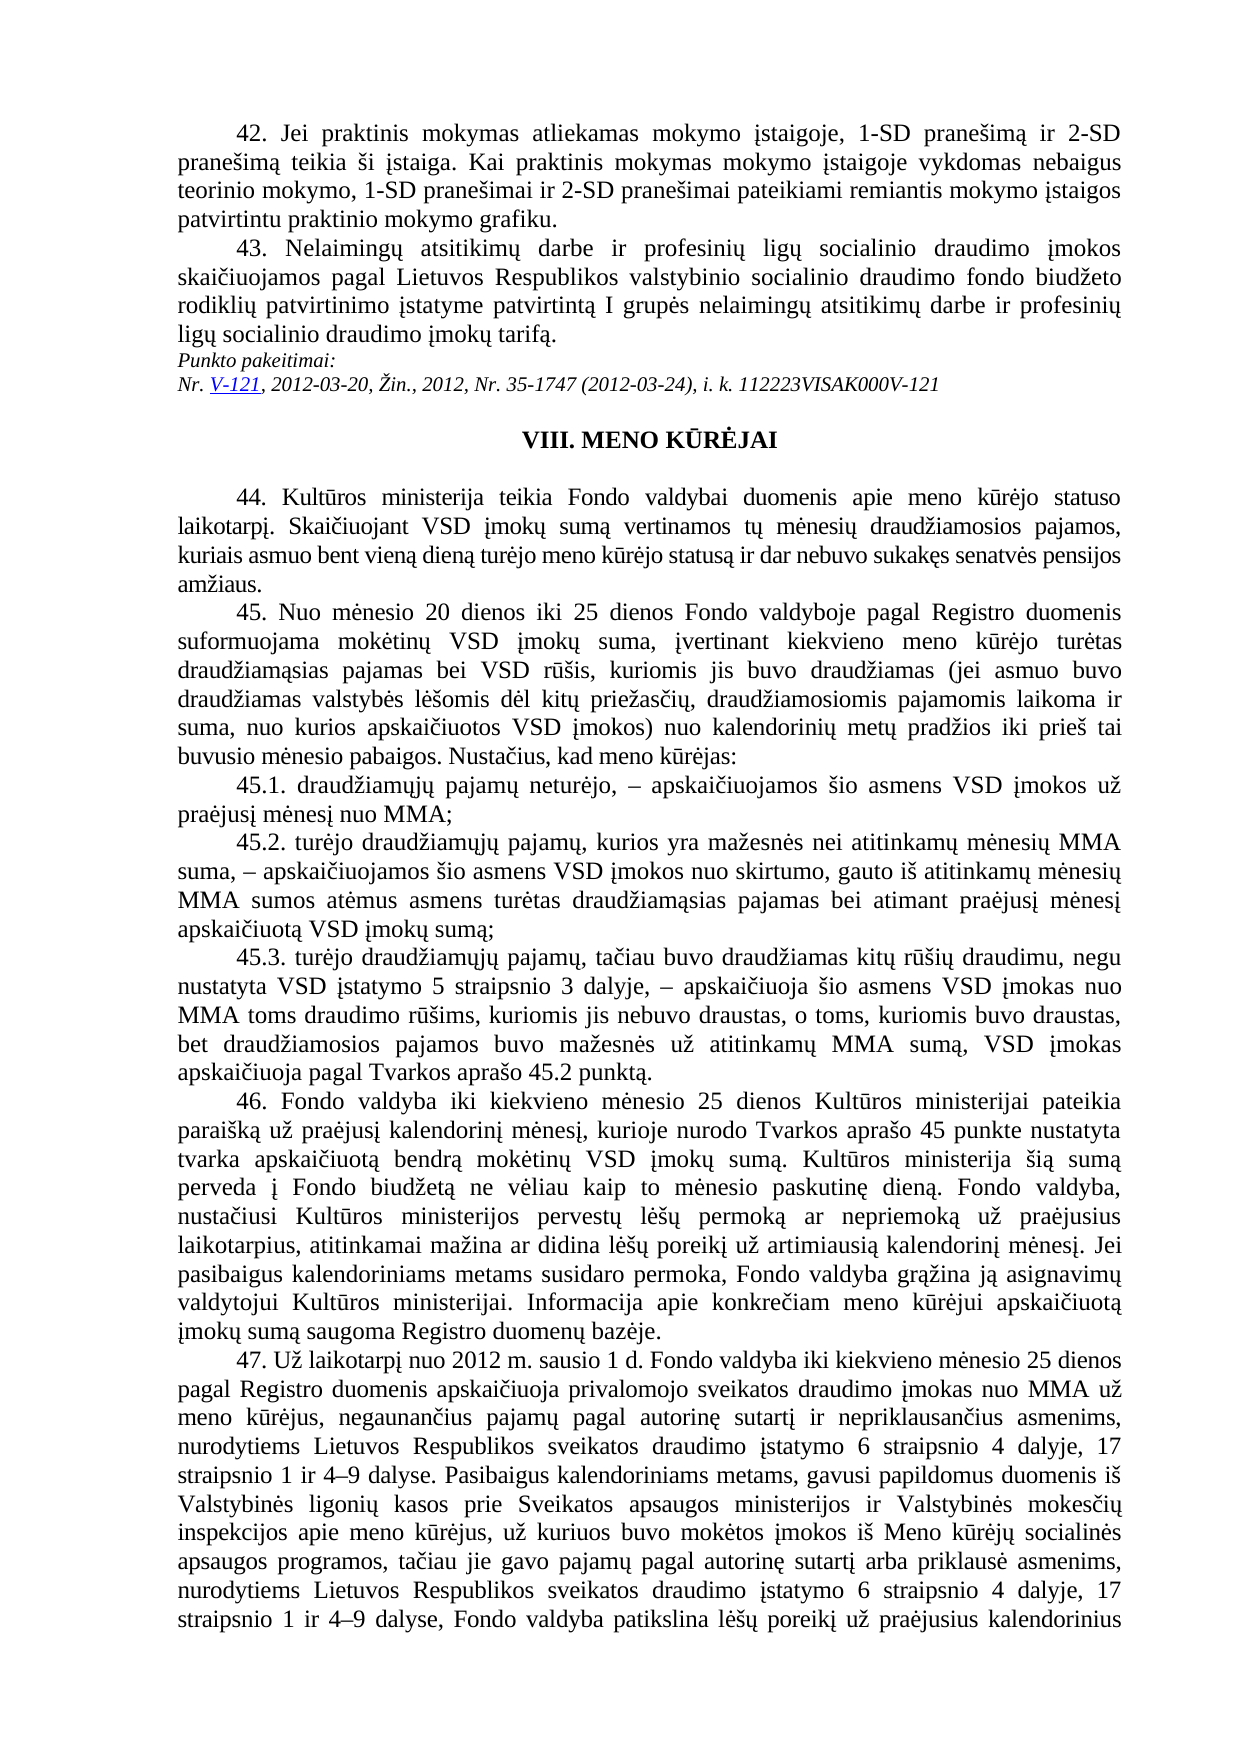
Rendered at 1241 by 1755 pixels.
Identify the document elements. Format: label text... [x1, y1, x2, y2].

text 45.3. turėjo draudžiamųjų pajamų, tačiau buvo draudžiamas kitų rūšių draudimu, negu nustatyta VSD įstatymo 5 straipsnio 3 dalyje, – apskaičiuoja šio asmens VSD įmokas nuo MMA toms draudimo rūšims, kuriomis jis nebuvo draustas, o toms, kuriomis buvo draustas, bet draudžiamosios pajamos buvo mažesnės už atitinkamų MMA sumą, VSD įmokas apskaičiuoja pagal Tvarkos aprašo 45.2 punktą. [177, 942, 1122, 1086]
text Punkto pakeitimai: [177, 348, 1122, 372]
text 45. Nuo mėnesio 20 dienos iki 25 dienos Fondo valdyboje pagal Registro duomenis suformuojama mokėtinų VSD įmokų suma, įvertinant kiekvieno meno kūrėjo turėtas draudžiamąsias pajamas bei VSD rūšis, kuriomis jis buvo draudžiamas (jei asmuo buvo draudžiamas valstybės lėšomis dėl kitų priežasčių, draudžiamosiomis pajamomis laikoma ir suma, nuo kurios apskaičiuotos VSD įmokos) nuo kalendorinių metų pradžios iki prieš tai buvusio mėnesio pabaigos. Nustačius, kad meno kūrėjas: [177, 597, 1122, 770]
text 42. Jei praktinis mokymas atliekamas mokymo įstaigoje, 1-SD pranešimą ir 2-SD pranešimą teikia ši įstaiga. Kai praktinis mokymas mokymo įstaigoje vykdomas nebaigus teorinio mokymo, 1-SD pranešimai ir 2-SD pranešimai pateikiami remiantis mokymo įstaigos patvirtintu praktinio mokymo grafiku. [177, 118, 1122, 233]
text 47. Už laikotarpį nuo 2012 m. sausio 1 d. Fondo valdyba iki kiekvieno mėnesio 25 dienos pagal Registro duomenis apskaičiuoja privalomojo sveikatos draudimo įmokas nuo MMA už meno kūrėjus, negaunančius pajamų pagal autorinę sutartį ir nepriklausančius asmenims, nurodytiems Lietuvos Respublikos sveikatos draudimo įstatymo 6 straipsnio 4 dalyje, 17 straipsnio 1 ir 4–9 dalyse. Pasibaigus kalendoriniams metams, gavusi papildomus duomenis iš Valstybinės ligonių kasos prie Sveikatos apsaugos ministerijos ir Valstybinės mokesčių inspekcijos apie meno kūrėjus, už kuriuos buvo mokėtos įmokos iš Meno kūrėjų socialinės apsaugos programos, tačiau jie gavo pajamų pagal autorinę sutartį arba priklausė asmenims, nurodytiems Lietuvos Respublikos sveikatos draudimo įstatymo 6 straipsnio 4 dalyje, 17 straipsnio 1 ir 4–9 dalyse, Fondo valdyba patikslina lėšų poreikį už praėjusius kalendorinius [177, 1345, 1122, 1632]
text 44. Kultūros ministerija teikia Fondo valdybai duomenis apie meno kūrėjo statuso laikotarpį. Skaičiuojant VSD įmokų sumą vertinamos tų mėnesių draudžiamosios pajamos, kuriais asmuo bent vieną dieną turėjo meno kūrėjo statusą ir dar nebuvo sukakęs senatvės pensijos amžiaus. [177, 482, 1122, 597]
text 46. Fondo valdyba iki kiekvieno mėnesio 25 dienos Kultūros ministerijai pateikia paraišką už praėjusį kalendorinį mėnesį, kurioje nurodo Tvarkos aprašo 45 punkte nustatyta tvarka apskaičiuotą bendrą mokėtinų VSD įmokų sumą. Kultūros ministerija šią sumą perveda į Fondo biudžetą ne vėliau kaip to mėnesio paskutinę dieną. Fondo valdyba, nustačiusi Kultūros ministerijos pervestų lėšų permoką ar nepriemoką už praėjusius laikotarpius, atitinkamai mažina ar didina lėšų poreikį už artimiausią kalendorinį mėnesį. Jei pasibaigus kalendoriniams metams susidaro permoka, Fondo valdyba grąžina ją asignavimų valdytojui Kultūros ministerijai. Informacija apie konkrečiam meno kūrėjui apskaičiuotą įmokų sumą saugoma Registro duomenų bazėje. [177, 1086, 1122, 1345]
text VIII. MENO KŪRĖJAI [177, 425, 1122, 454]
text 43. Nelaimingų atsitikimų darbe ir profesinių ligų socialinio draudimo įmokos skaičiuojamos pagal Lietuvos Respublikos valstybinio socialinio draudimo fondo biudžeto rodiklių patvirtinimo įstatyme patvirtintą I grupės nelaimingų atsitikimų darbe ir profesinių ligų socialinio draudimo įmokų tarifą. [177, 233, 1122, 348]
text Nr. V-121, 2012-03-20, Žin., 2012, Nr. 35-1747 (2012-03-24), i. k. 112223VISAK000V-121 [177, 372, 1122, 396]
text 45.1. draudžiamųjų pajamų neturėjo, – apskaičiuojamos šio asmens VSD įmokos už praėjusį mėnesį nuo MMA; [177, 770, 1122, 827]
text 45.2. turėjo draudžiamųjų pajamų, kurios yra mažesnės nei atitinkamų mėnesių MMA suma, – apskaičiuojamos šio asmens VSD įmokos nuo skirtumo, gauto iš atitinkamų mėnesių MMA sumos atėmus asmens turėtas draudžiamąsias pajamas bei atimant praėjusį mėnesį apskaičiuotą VSD įmokų sumą; [177, 827, 1122, 942]
